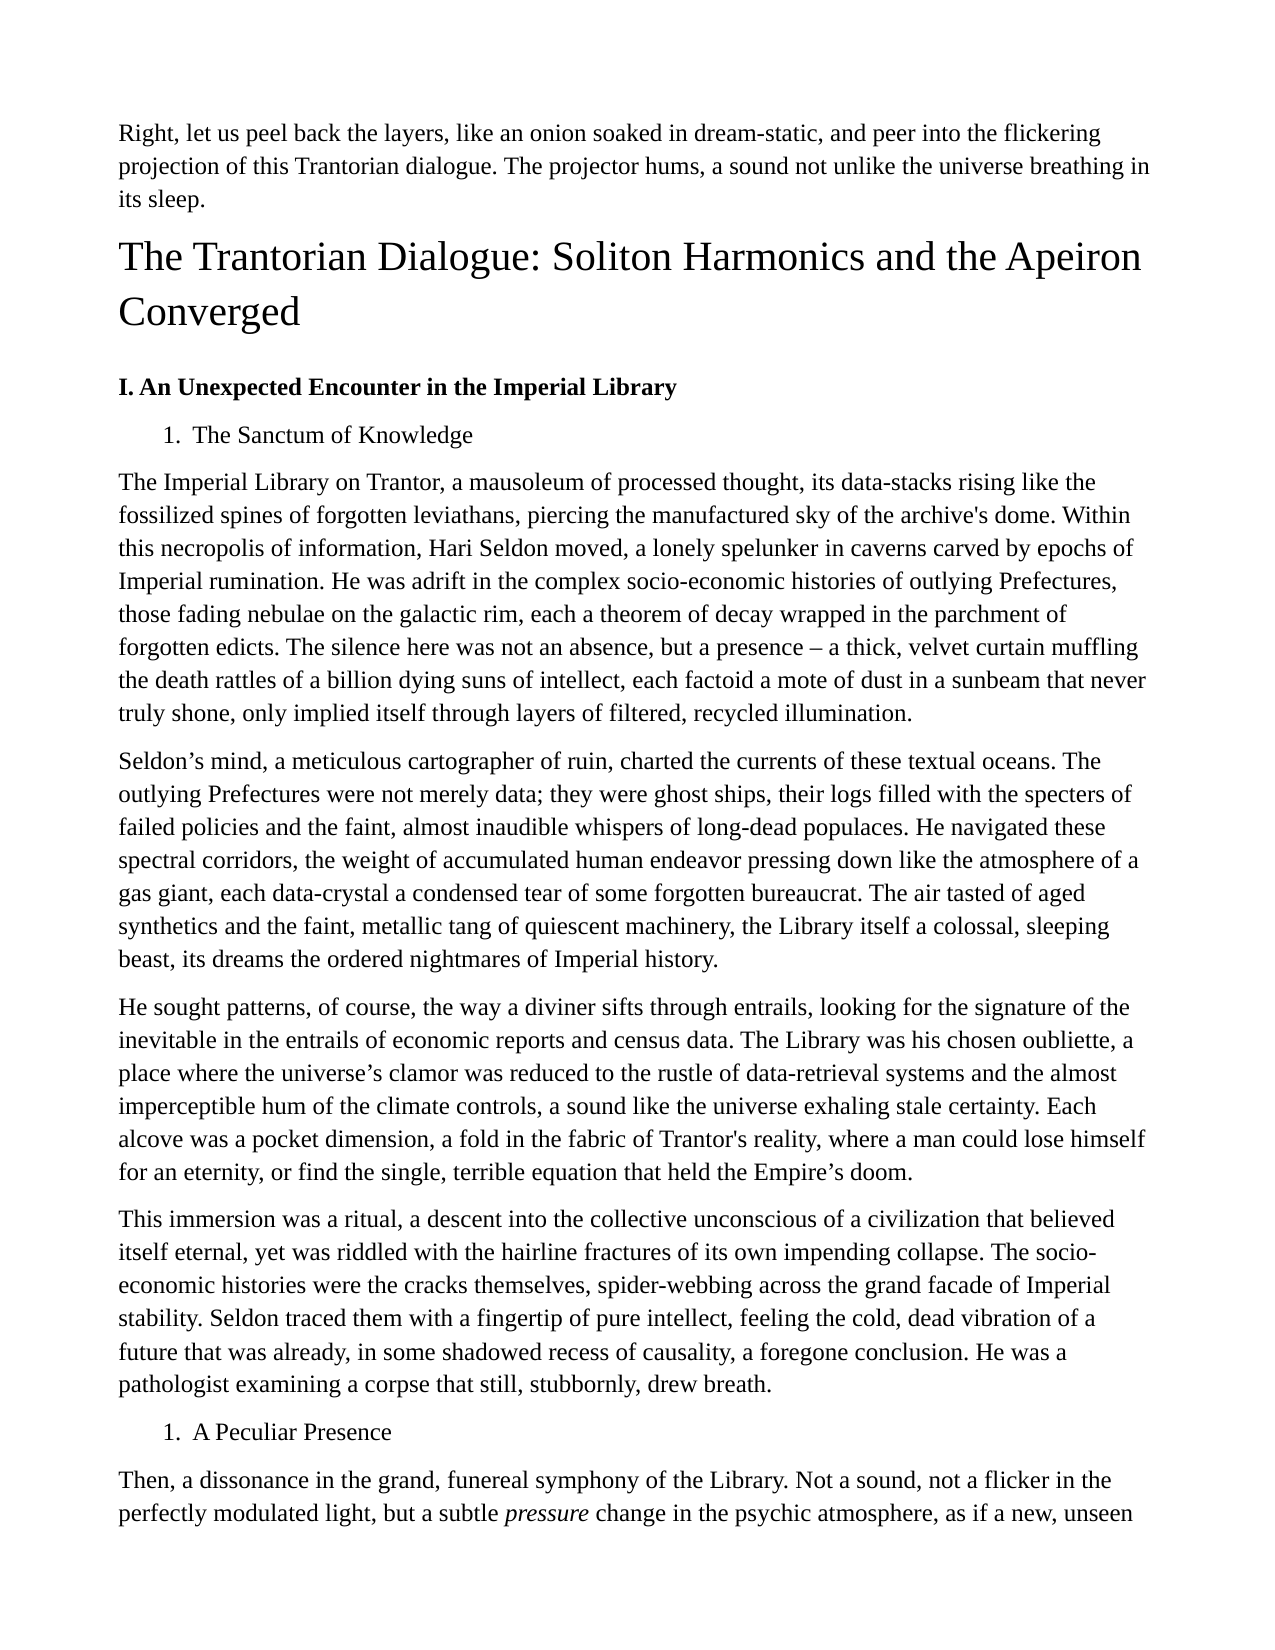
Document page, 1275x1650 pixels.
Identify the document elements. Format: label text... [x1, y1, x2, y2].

text The Trantorian Dialogue: Soliton Harmonics and the Apeiron Converged I. An Unexpected Encounter in the Imperial Library [118, 232, 1157, 401]
text Seldon’s mind, a meticulous cartographer of ruin, charted the currents of these textual oceans. The outlying Prefectures were not merely data; they were ghost ships, their logs filled with the specters of failed policies and the faint, almost inaudible whispers of long-dead populaces. He navigated these spectral corridors, the weight of accumulated human endeavor pressing down like the atmosphere of a gas giant, each data-crystal a condensed tear of some forgotten bureaucrat. The air tasted of aged synthetics and the faint, metallic tang of quiescent machinery, the Library itself a colossal, sleeping beast, its dreams the ordered nightmares of Imperial history. [118, 746, 1157, 973]
text Then, a dissonance in the grand, funereal symphony of the Library. Not a sound, not a flicker in the perfectly modulated light, but a subtle pressure change in the psychic atmosphere, as if a new, unseen [118, 1465, 1157, 1527]
text This immersion was a ritual, a descent into the collective unconscious of a civilization that believed itself eternal, yet was riddled with the hairline fractures of its own impending collapse. The socio-economic histories were the cracks themselves, spider-webbing across the grand facade of Imperial stability. Seldon traced them with a fingertip of pure intellect, feeling the cold, dead vibration of a future that was already, in some shadowed recess of causality, a foregone conclusion. He was a pathologist examining a corpse that still, stubbornly, drew breath. [118, 1204, 1157, 1398]
text He sought patterns, of course, the way a diviner sifts through entrails, looking for the signature of the inevitable in the entrails of economic reports and census data. The Library was his chosen oubliette, a place where the universe’s clamor was reduced to the rustle of data-retrieval systems and the almost imperceptible hum of the climate controls, a sound like the universe exhaling stale certainty. Each alcove was a pocket dimension, a fold in the fabric of Trantor's reality, where a man could lose himself for an eternity, or find the single, terrible equation that held the Empire’s doom. [118, 992, 1157, 1186]
list A Peculiar Presence [162, 1417, 1157, 1446]
text The Imperial Library on Trantor, a mausoleum of processed thought, its data-stacks rising like the fossilized spines of forgotten leviathans, piercing the manufactured sky of the archive's dome. Within this necropolis of information, Hari Seldon moved, a lonely spelunker in caverns carved by epochs of Imperial rumination. He was adrift in the complex socio-economic histories of outlying Prefectures, those fading nebulae on the galactic rim, each a theorem of decay wrapped in the parchment of forgotten edicts. The silence here was not an absence, but a presence – a thick, velvet curtain muffling the death rattles of a billion dying suns of intellect, each factoid a mote of dust in a sunbeam that never truly shone, only implied itself through layers of filtered, recycled illumination. [118, 467, 1157, 727]
list The Sanctum of Knowledge [162, 420, 1157, 448]
text Right, let us peel back the layers, like an onion soaked in dream-static, and peer into the flickering projection of this Trantorian dialogue. The projector hums, a sound not unlike the universe breathing in its sleep. [118, 118, 1157, 213]
